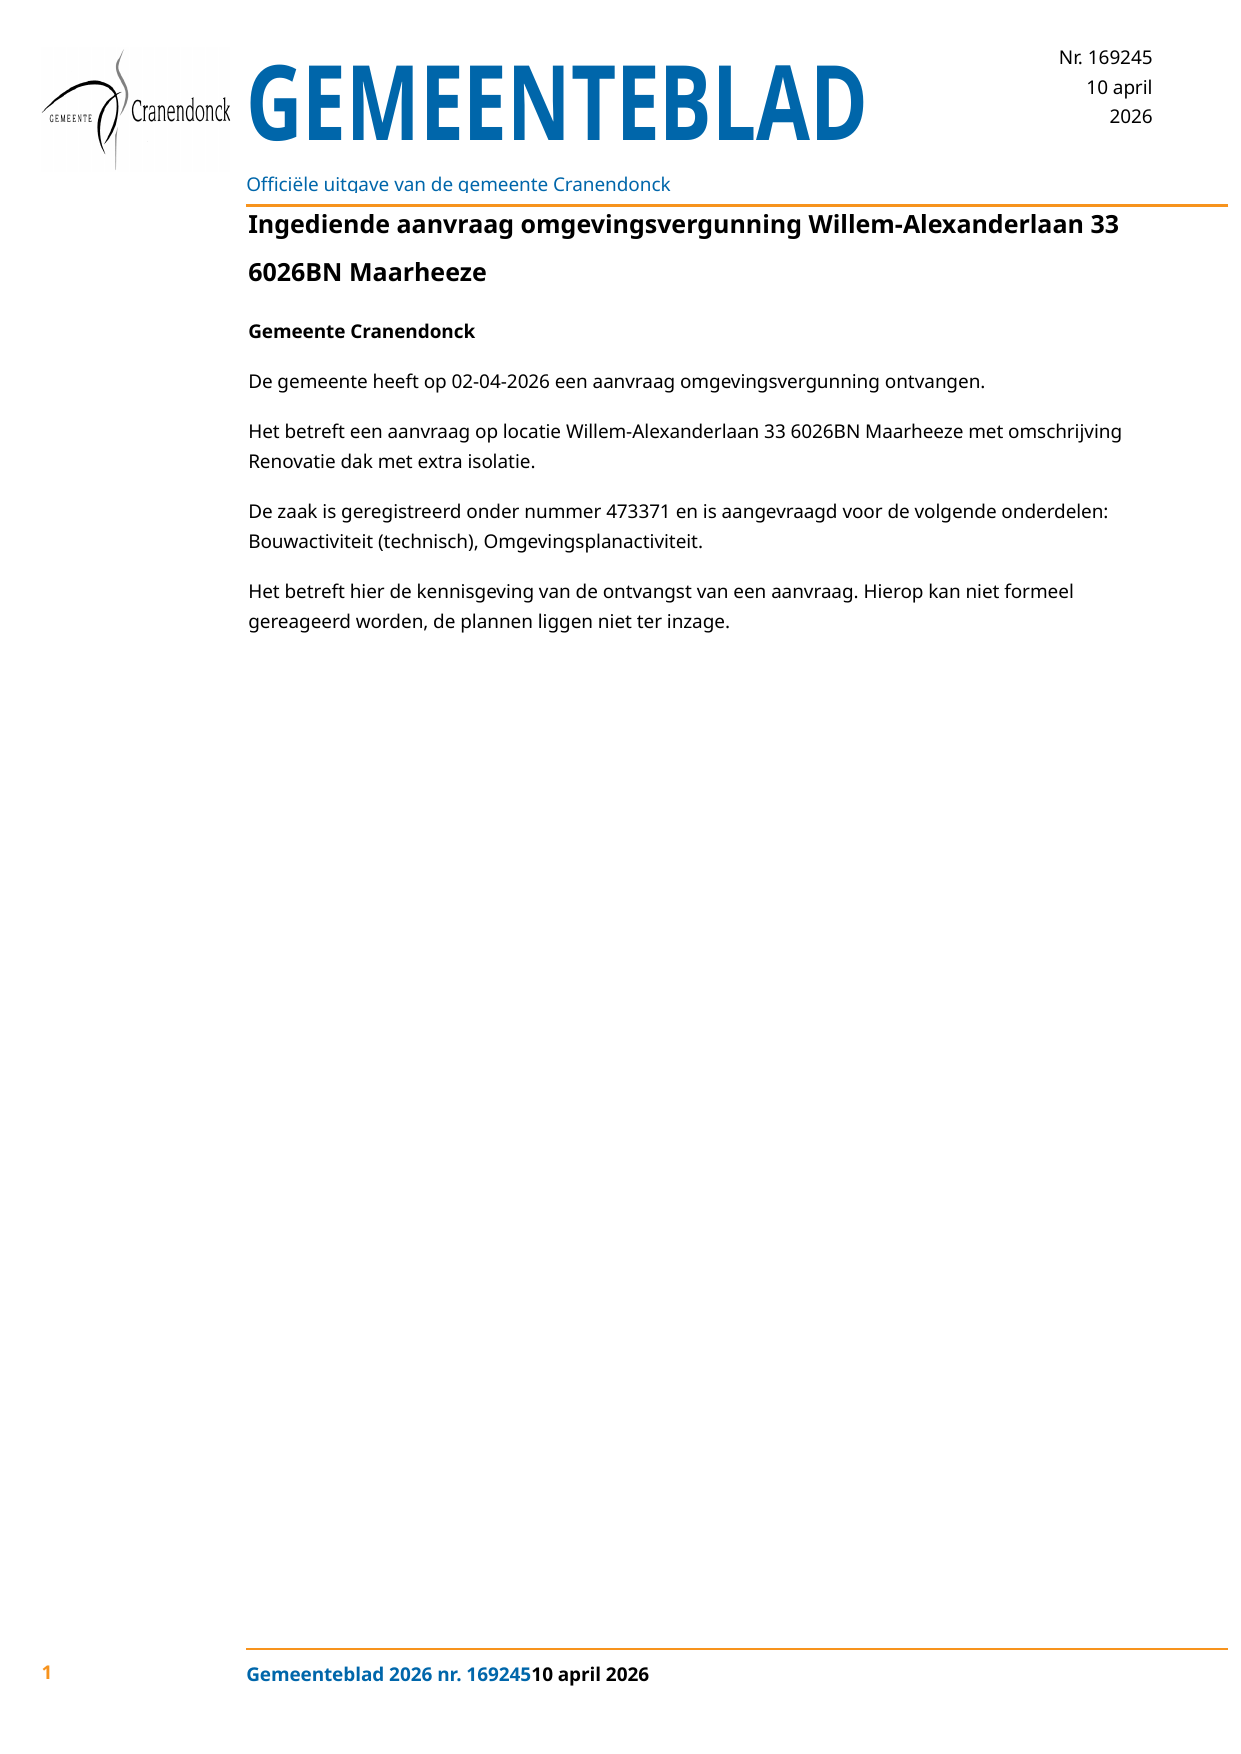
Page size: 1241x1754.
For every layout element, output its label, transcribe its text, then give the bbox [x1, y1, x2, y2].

text Ingediende aanvraag omgevingsvergunning Willem-Alexanderlaan 33 6026BN Maarheeze [248, 207, 1152, 288]
text Gemeente Cranendonck [248, 318, 1152, 344]
text De zaak is geregistreerd onder nummer 473371 en is aangevraagd voor de volgende onderdelen: Bouwactiviteit (technisch), Omgevingsplanactiviteit. [248, 499, 1152, 554]
text De gemeente heeft op 02-04-2026 een aanvraag omgevingsvergunning ontvangen. [248, 368, 1152, 394]
text Het betreft een aanvraag op locatie Willem-Alexanderlaan 33 6026BN Maarheeze met omschrijving Renovatie dak met extra isolatie. [248, 419, 1152, 474]
picture [41, 47, 231, 172]
text Het betreft hier de kennisgeving van de ontvangst van een aanvraag. Hierop kan niet formeel gereageerd worden, de plannen liggen niet ter inzage. [248, 579, 1152, 634]
